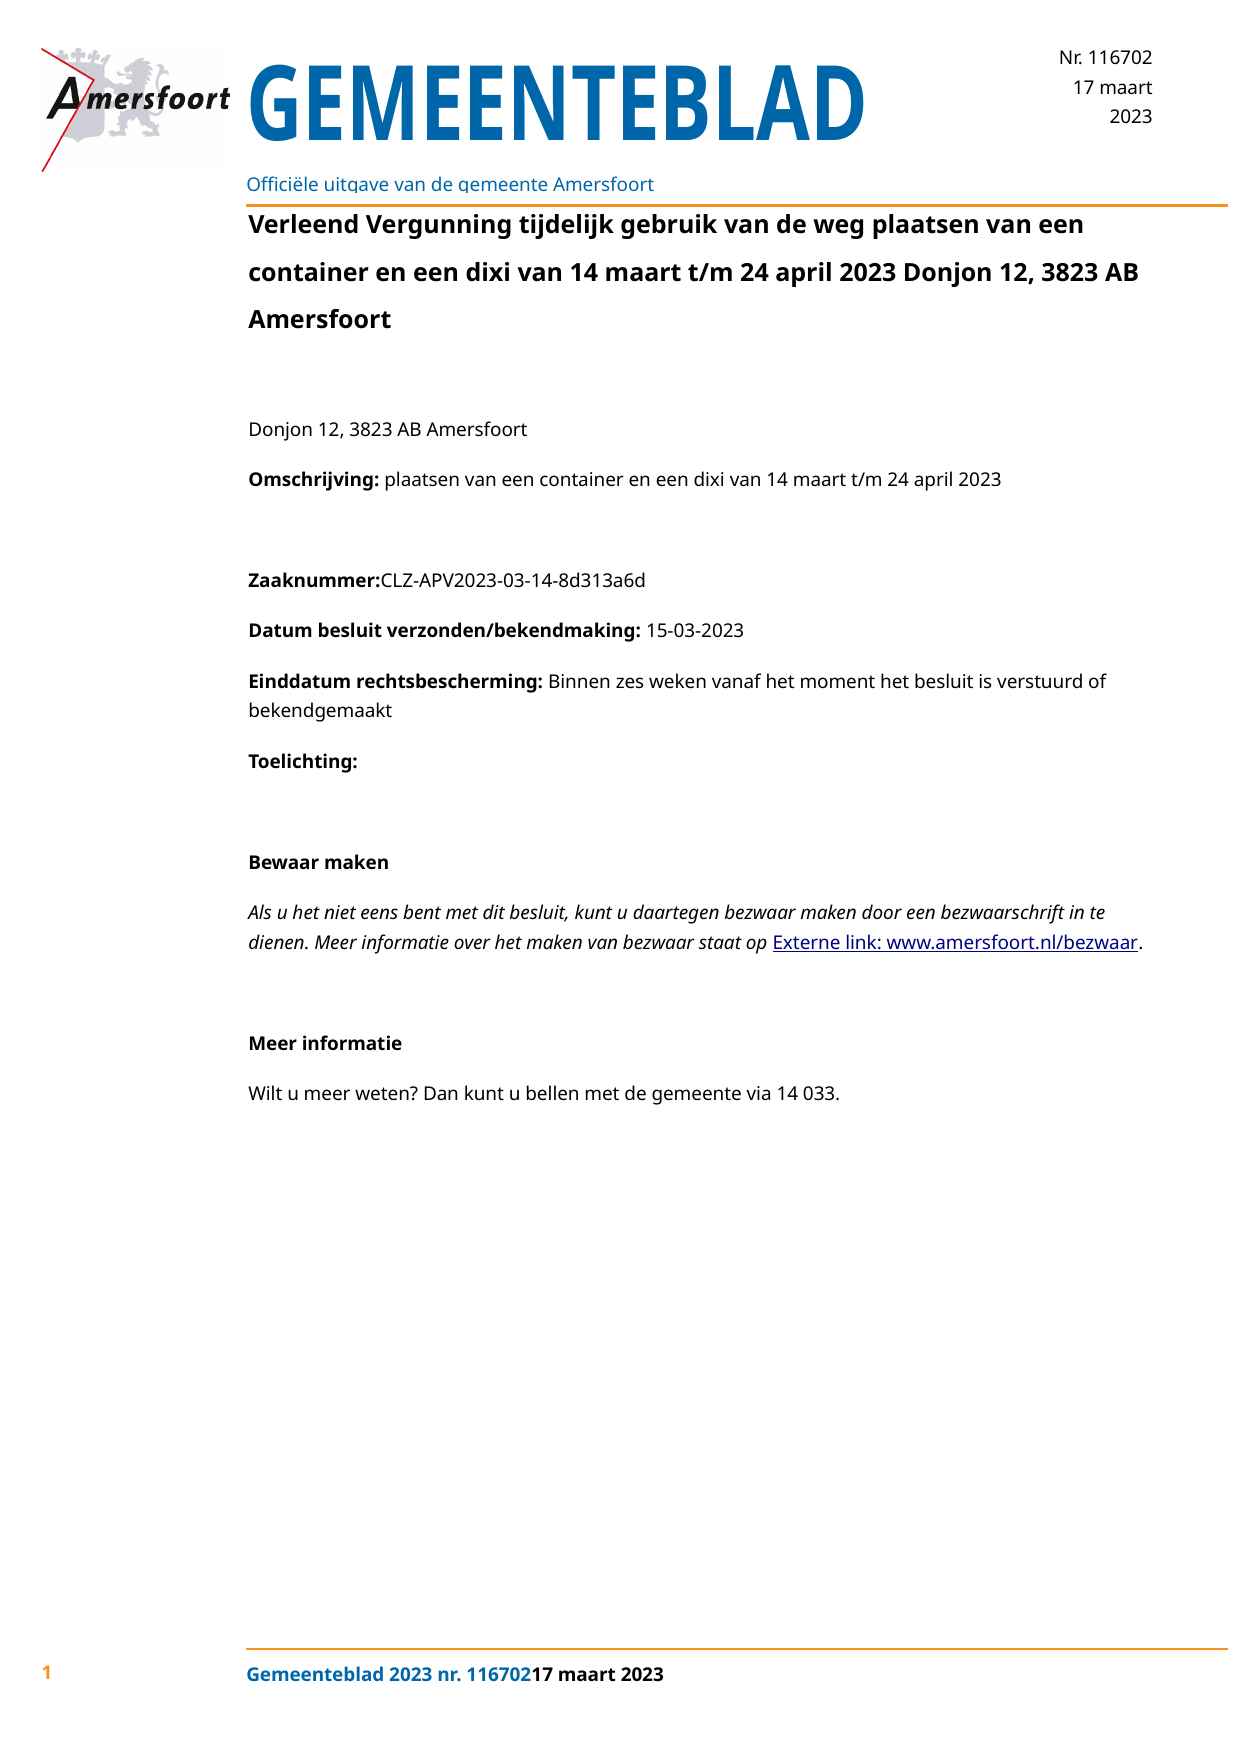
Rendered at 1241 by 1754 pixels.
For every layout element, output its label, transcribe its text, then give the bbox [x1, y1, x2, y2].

picture [41, 47, 231, 172]
text Meer informatie [248, 1030, 1152, 1055]
text Verleend Vergunning tijdelijk gebruik van de weg plaatsen van een container en een dixi van 14 maart t/m 24 april 2023 Donjon 12, 3823 AB Amersfoort [248, 207, 1152, 336]
text Toelichting: [248, 748, 1152, 774]
text Als u het niet eens bent met dit besluit, kunt u daartegen bezwaar maken door een bezwaarschrift in te dienen. Meer informatie over het maken van bezwaar staat op Externe link: www.amersfoort.nl/bezwaar. [248, 899, 1152, 954]
text Bewaar maken [248, 849, 1152, 874]
text Datum besluit verzonden/bekendmaking: 15-03-2023 [248, 618, 1152, 643]
text Omschrijving: plaatsen van een container en een dixi van 14 maart t/m 24 april 2023 [248, 466, 1152, 492]
text Wilt u meer weten? Dan kunt u bellen met de gemeente via 14 033. [248, 1080, 1152, 1106]
text Donjon 12, 3823 AB Amersfoort [248, 416, 1152, 442]
text Einddatum rechtsbescherming: Binnen zes weken vanaf het moment het besluit is verstuurd of bekendgemaakt [248, 668, 1152, 723]
text Zaaknummer:CLZ-APV2023-03-14-8d313a6d [248, 567, 1152, 593]
